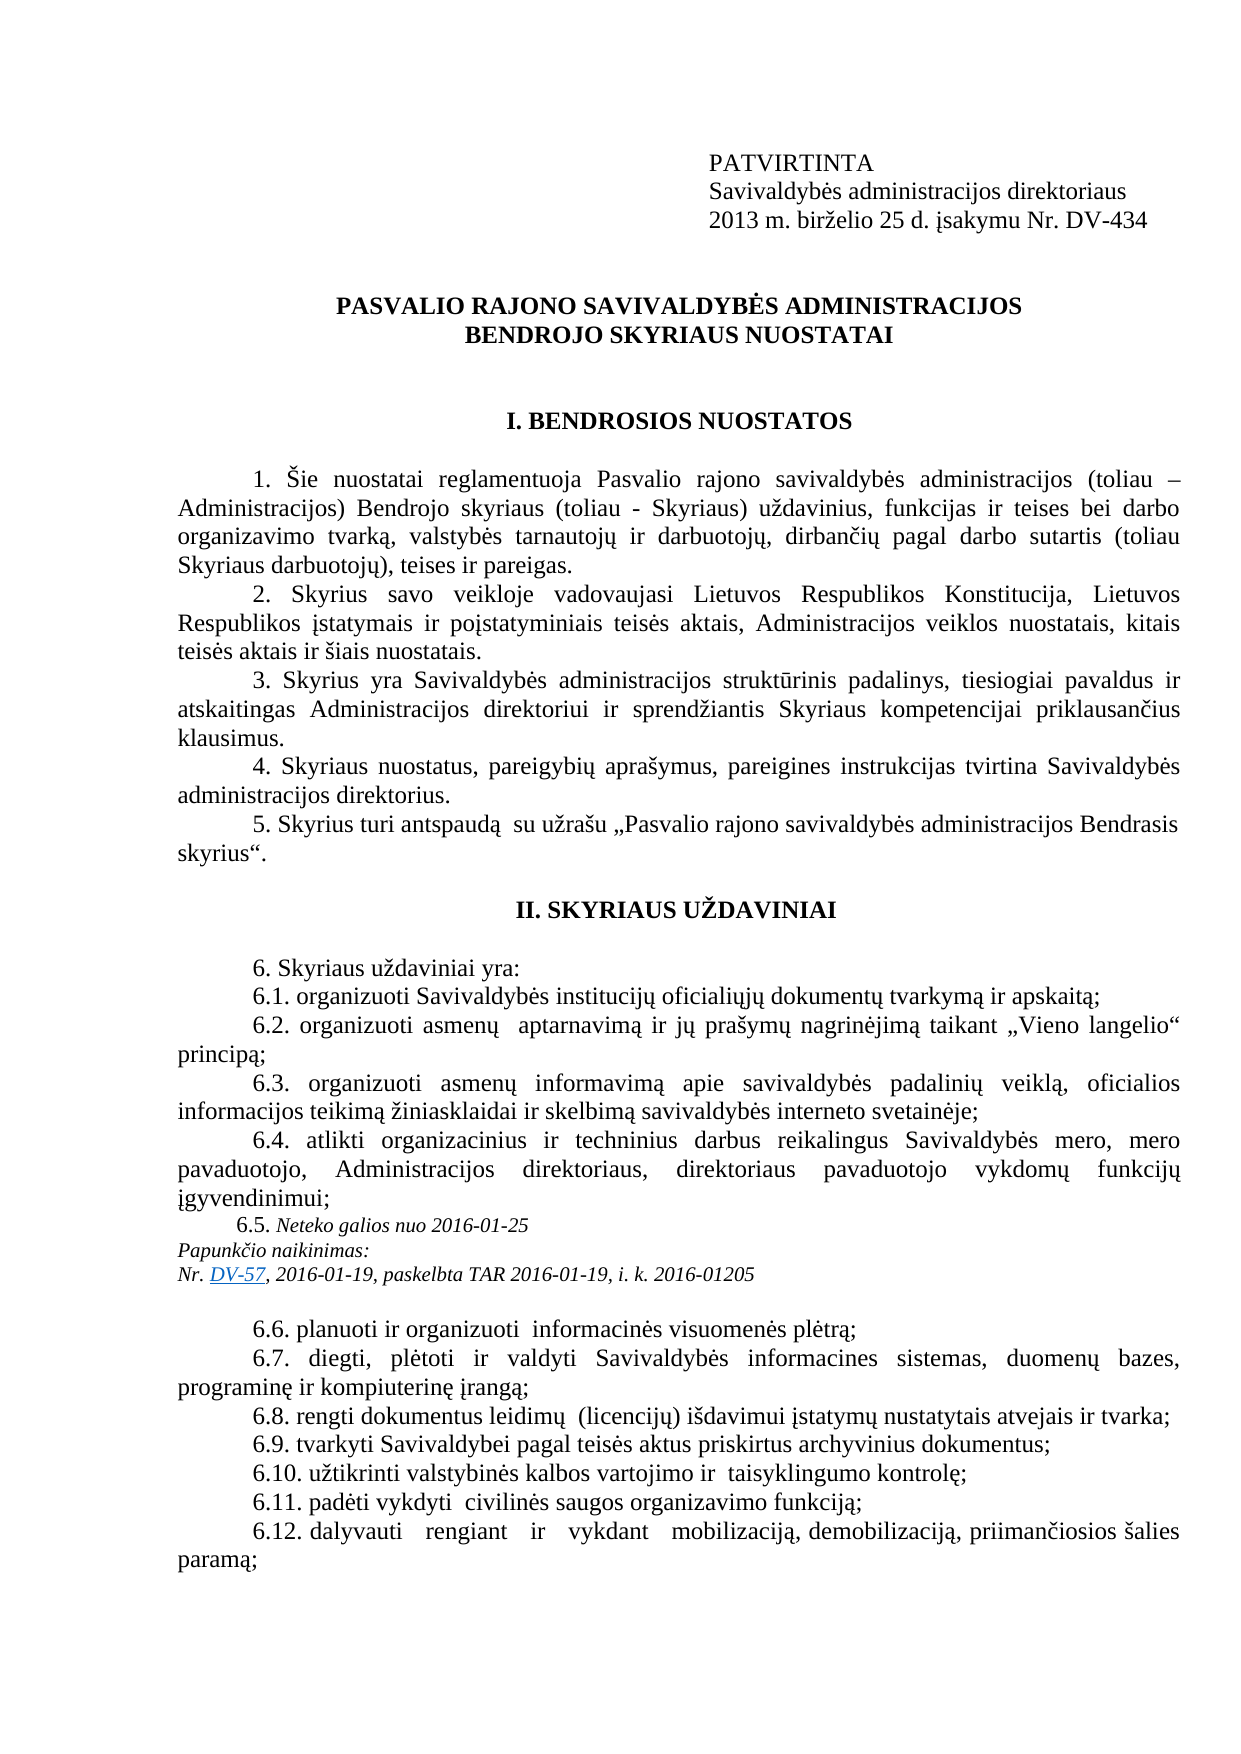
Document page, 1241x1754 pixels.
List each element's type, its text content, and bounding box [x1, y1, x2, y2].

text 5. Skyrius turi antspaudą su užrašu „Pasvalio rajono savivaldybės administracijos Bendrasis skyrius“. [177, 809, 1181, 866]
text Savivaldybės administracijos direktoriaus [709, 176, 1181, 205]
text 6.9. tvarkyti Savivaldybei pagal teisės aktus priskirtus archyvinius dokumentus; [177, 1429, 1181, 1458]
text Papunkčio naikinimas: [177, 1238, 1181, 1262]
text 6.3. organizuoti asmenų informavimą apie savivaldybės padalinių veiklą, oficialios informacijos teikimą žiniasklaidai ir skelbimą savivaldybės interneto svetainėje; [177, 1068, 1181, 1125]
text 6.6. planuoti ir organizuoti informacinės visuomenės plėtrą; [177, 1314, 1181, 1343]
text 6.2. organizuoti asmenų aptarnavimą ir jų prašymų nagrinėjimą taikant „Vieno langelio“ principą; [177, 1010, 1181, 1068]
text 6.8. rengti dokumentus leidimų (licencijų) išdavimui įstatymų nustatytais atvejais ir tvarka; [177, 1401, 1181, 1429]
text 6.10. užtikrinti valstybinės kalbos vartojimo ir taisyklingumo kontrolę; [177, 1458, 1181, 1487]
text PATVIRTINTA [709, 148, 1181, 176]
text 4. Skyriaus nuostatus, pareigybių aprašymus, pareigines instrukcijas tvirtina Savivaldybės administracijos direktorius. [177, 751, 1181, 809]
text 6.11. padėti vykdyti civilinės saugos organizavimo funkciją; [177, 1487, 1181, 1516]
text 6.7. diegti, plėtoti ir valdyti Savivaldybės informacines sistemas, duomenų bazes, programinę ir kompiuterinę įrangą; [177, 1343, 1181, 1401]
text 2013 m. birželio 25 d. įsakymu Nr. DV-434 [709, 205, 1181, 234]
text Nr. DV-57, 2016-01-19, paskelbta TAR 2016-01-19, i. k. 2016-01205 [177, 1262, 1181, 1286]
text 2. Skyrius savo veikloje vadovaujasi Lietuvos Respublikos Konstitucija, Lietuvos Respublikos įstatymais ir poįstatyminiais teisės aktais, Administracijos veiklos nuostatais, kitais teisės aktais ir šiais nuostatais. [177, 579, 1181, 665]
text 6.4. atlikti organizacinius ir techninius darbus reikalingus Savivaldybės mero, mero pavaduotojo, Administracijos direktoriaus, direktoriaus pavaduotojo vykdomų funkcijų įgyvendinimui; [177, 1125, 1181, 1211]
text 6.5. Neteko galios nuo 2016-01-25 [177, 1211, 1181, 1238]
text 6. Skyriaus uždaviniai yra: [177, 953, 1181, 981]
text 3. Skyrius yra Savivaldybės administracijos struktūrinis padalinys, tiesiogiai pavaldus ir atskaitingas Administracijos direktoriui ir sprendžiantis Skyriaus kompetencijai priklausančius klausimus. [177, 665, 1181, 751]
text PASVALIO RAJONO SAVIVALDYBĖS ADMINISTRACIJOS [177, 291, 1181, 320]
text I. BENDROSIOS NUOSTATOS [177, 406, 1181, 435]
text II. SKYRIAUS UŽDAVINIAI [177, 895, 1181, 924]
text 6.1. organizuoti Savivaldybės institucijų oficialiųjų dokumentų tvarkymą ir apskaitą; [177, 981, 1181, 1010]
text 1. Šie nuostatai reglamentuoja Pasvalio rajono savivaldybės administracijos (toliau – Administracijos) Bendrojo skyriaus (toliau - Skyriaus) uždavinius, funkcijas ir teises bei darbo organizavimo tvarką, valstybės tarnautojų ir darbuotojų, dirbančių pagal darbo sutartis (toliau Skyriaus darbuotojų), teises ir pareigas. [177, 464, 1181, 579]
text 6.12. dalyvauti rengiant ir vykdant mobilizaciją, demobilizaciją, priimančiosios šalies paramą; [177, 1516, 1181, 1573]
text BENDROJO SKYRIAUS NUOSTATAI [177, 320, 1181, 349]
